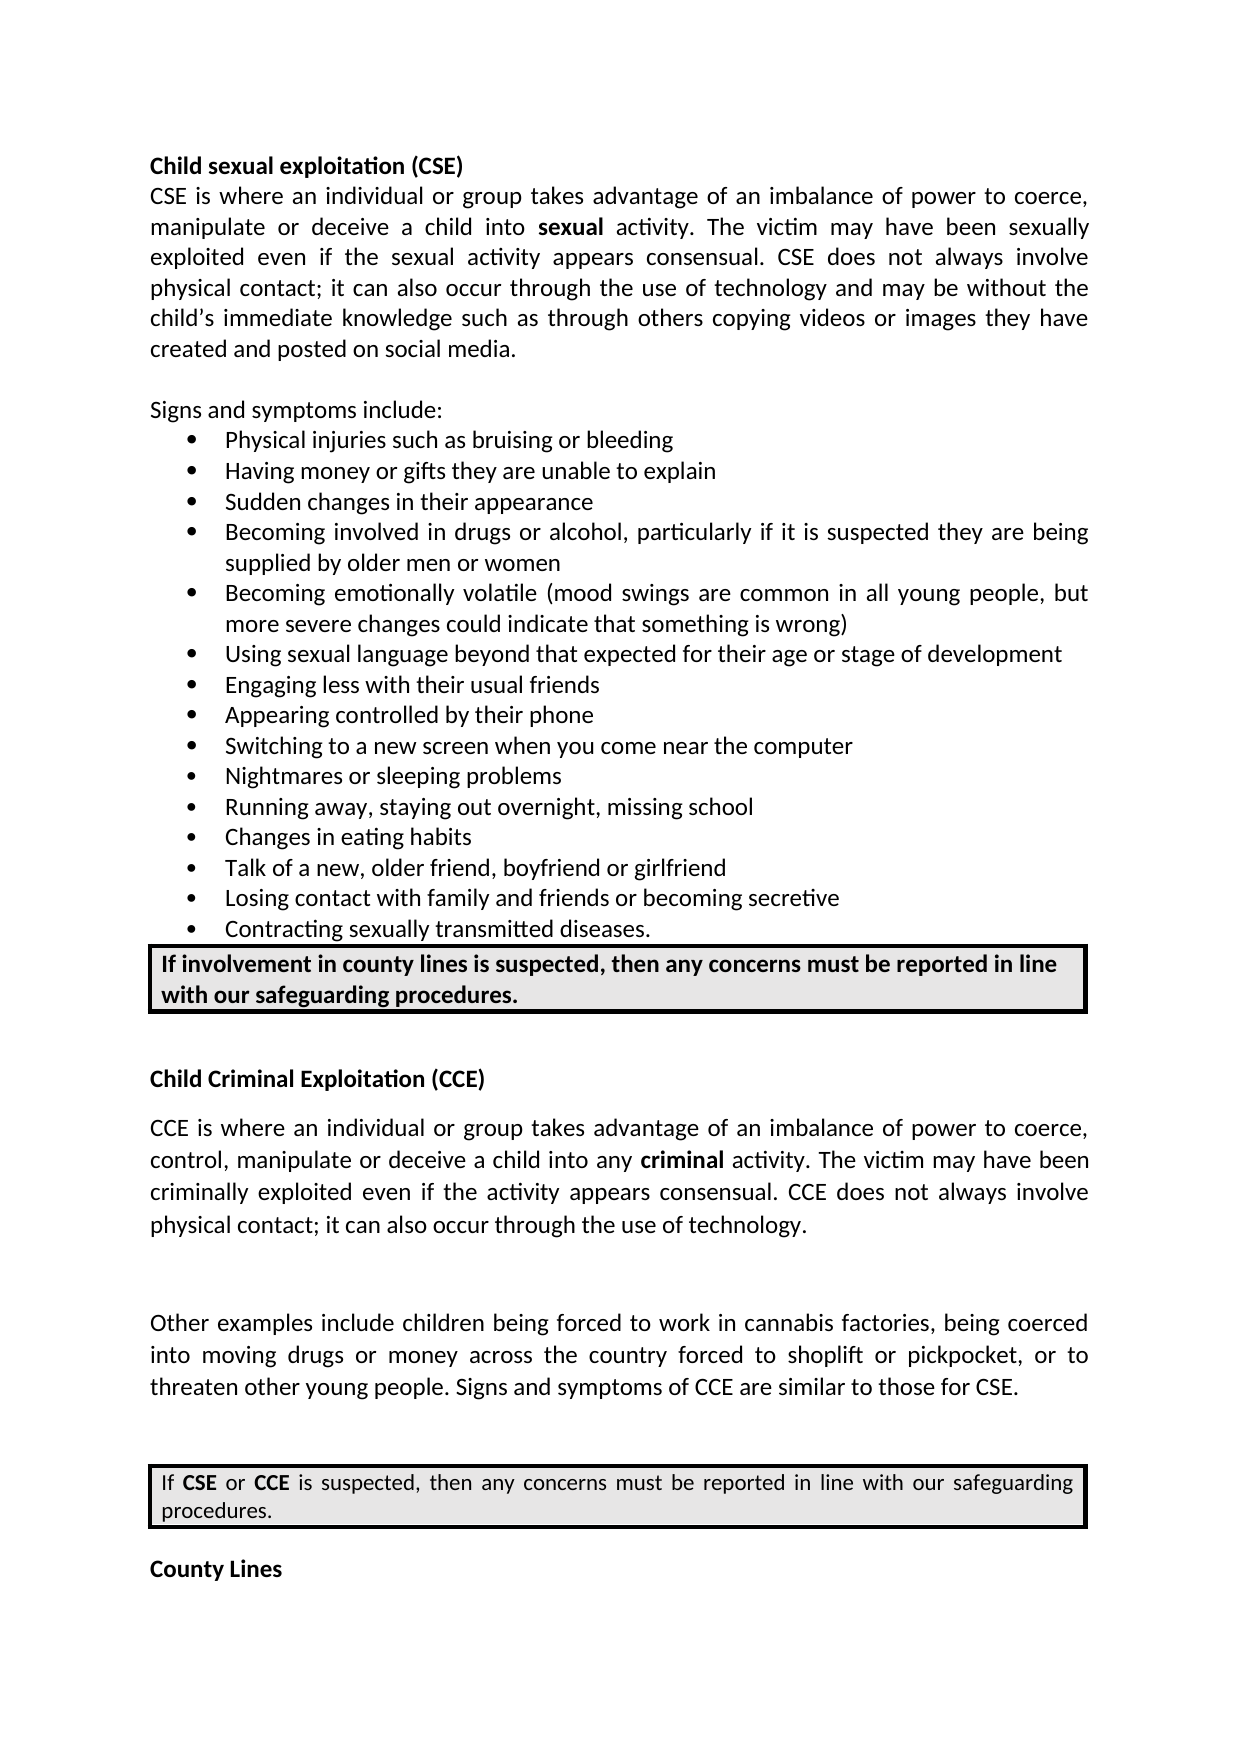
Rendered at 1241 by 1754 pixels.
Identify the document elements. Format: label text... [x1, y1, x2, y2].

list Becoming involved in drugs or alcohol, particularly if it is suspected they are being supplied by older men or women [187, 516, 1090, 577]
list Changes in eating habits [187, 821, 1090, 852]
list Appearing controlled by their phone [187, 699, 1090, 730]
text Child sexual exploitation (CSE) [150, 150, 1090, 181]
text Signs and symptoms include: [150, 394, 1090, 425]
list Running away, staying out overnight, missing school [187, 791, 1090, 821]
table_header If involvement in county lines is suspected, then any concerns must be reported in line with our safeguarding procedures. [152, 948, 1083, 1009]
list Contracting sexually transmitted diseases. [187, 913, 1090, 943]
list Becoming emotionally volatile (mood swings are common in all young people, but more severe changes could indicate that something is wrong) [187, 577, 1090, 638]
list Nightmares or sleeping problems [187, 760, 1090, 791]
text CSE is where an individual or group takes advantage of an imbalance of power to coerce, manipulate or deceive a child into sexual activity. The victim may have been sexually exploited even if the sexual activity appears consensual. CSE does not always involve physical contact; it can also occur through the use of technology and may be without the child’s immediate knowledge such as through others copying videos or images they have created and posted on social media. [150, 181, 1090, 364]
list Switching to a new screen when you come near the computer [187, 730, 1090, 760]
text Other examples include children being forced to work in cannabis factories, being coerced into moving drugs or money across the country forced to shoplift or pickpocket, or to threaten other young people. Signs and symptoms of CCE are similar to those for CSE. [150, 1307, 1090, 1402]
list Having money or gifts they are unable to explain [187, 455, 1090, 486]
list Physical injuries such as bruising or bleeding [187, 425, 1090, 455]
list Talk of a new, older friend, boyfriend or girlfriend [187, 852, 1090, 882]
text Child Criminal Exploitation (CCE) [150, 1063, 1090, 1093]
table_header If CSE or CCE is suspected, then any concerns must be reported in line with our safeguarding procedures. [152, 1468, 1083, 1524]
list Engaging less with their usual friends [187, 669, 1090, 699]
text County Lines [150, 1553, 1090, 1584]
text CCE is where an individual or group takes advantage of an imbalance of power to coerce, control, manipulate or deceive a child into any criminal activity. The victim may have been criminally exploited even if the activity appears consensual. CCE does not always involve physical contact; it can also occur through the use of technology. [150, 1112, 1090, 1239]
list Using sexual language beyond that expected for their age or stage of development [187, 638, 1090, 669]
list Losing contact with family and friends or becoming secretive [187, 882, 1090, 913]
list Sudden changes in their appearance [187, 486, 1090, 516]
